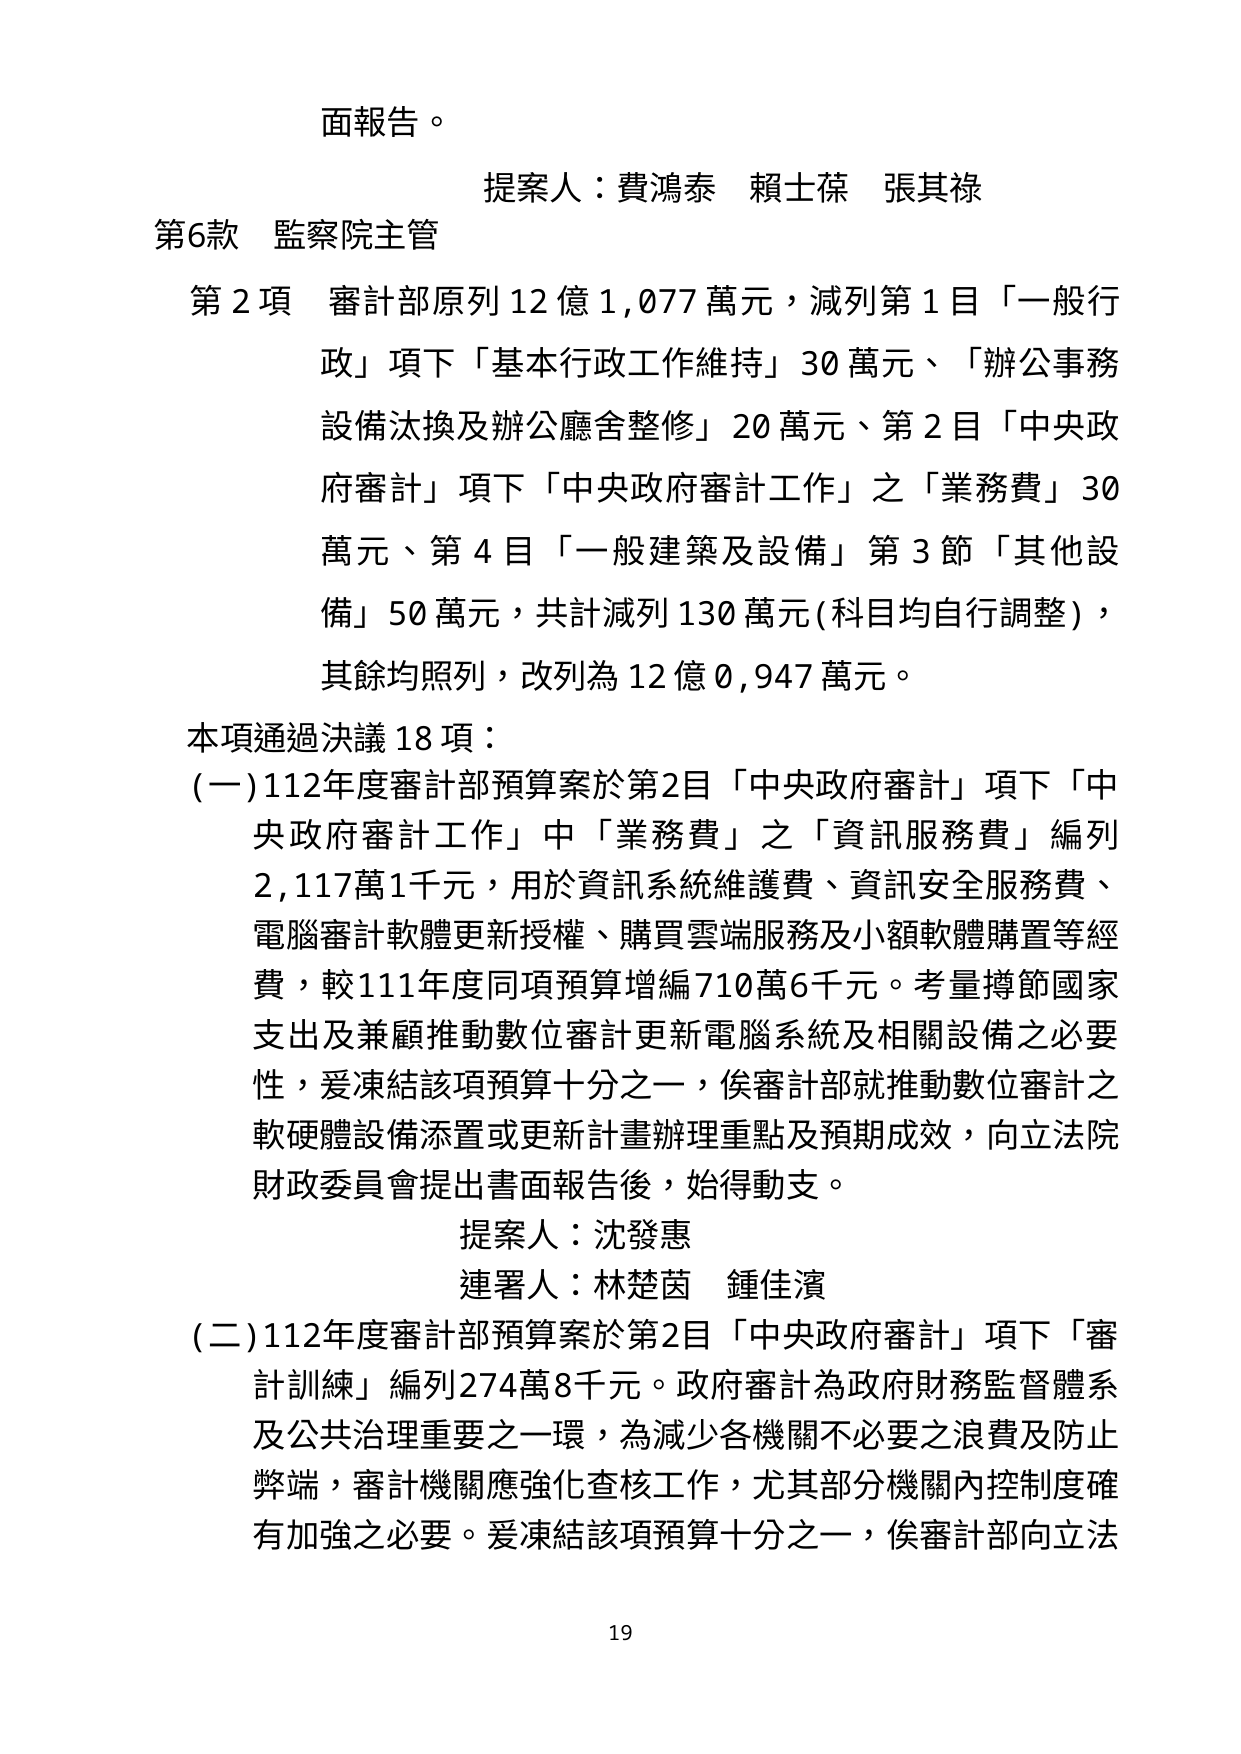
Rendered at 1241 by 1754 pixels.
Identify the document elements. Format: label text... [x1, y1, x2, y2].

text 第6款 監察院主管 [120, 207, 1120, 257]
text (二)112年度審計部預算案於第2目「中央政府審計」項下「審計訓練」編列274萬8千元。政府審計為政府財務監督體系及公共治理重要之一環，為減少各機關不必要之浪費及防止弊端，審計機關應強化查核工作，尤其部分機關內控制度確有加強之必要。爰凍結該項預算十分之一，俟審計部向立法 [120, 1307, 1120, 1557]
text 第2項 審計部原列12億1,077萬元，減列第1目「一般行政」項下「基本行政工作維持」30萬元、「辦公事務設備汰換及辦公廳舍整修」20萬元、第2目「中央政府審計」項下「中央政府審計工作」之「業務費」30萬元、第4目「一般建築及設備」第3節「其他設備」50萬元，共計減列130萬元(科目均自行調整)，其餘均照列，改列為12億0,947萬元。 [120, 257, 1120, 694]
text 面報告。 [120, 94, 1120, 144]
text 提案人：沈發惠 [253, 1207, 1120, 1257]
text 本項通過決議18項： [120, 694, 1120, 757]
text 連署人：林楚茵 鍾佳濱 [253, 1257, 1120, 1307]
text (一)112年度審計部預算案於第2目「中央政府審計」項下「中央政府審計工作」中「業務費」之「資訊服務費」編列2,117萬1千元，用於資訊系統維護費、資訊安全服務費、電腦審計軟體更新授權、購買雲端服務及小額軟體購置等經費，較111年度同項預算增編710萬6千元。考量撙節國家支出及兼顧推動數位審計更新電腦系統及相關設備之必要性，爰凍結該項預算十分之一，俟審計部就推動數位審計之軟硬體設備添置或更新計畫辦理重點及預期成效，向立法院財政委員會提出書面報告後，始得動支。 [120, 757, 1120, 1207]
text 提案人：費鴻泰 賴士葆 張其祿 [483, 144, 1120, 207]
